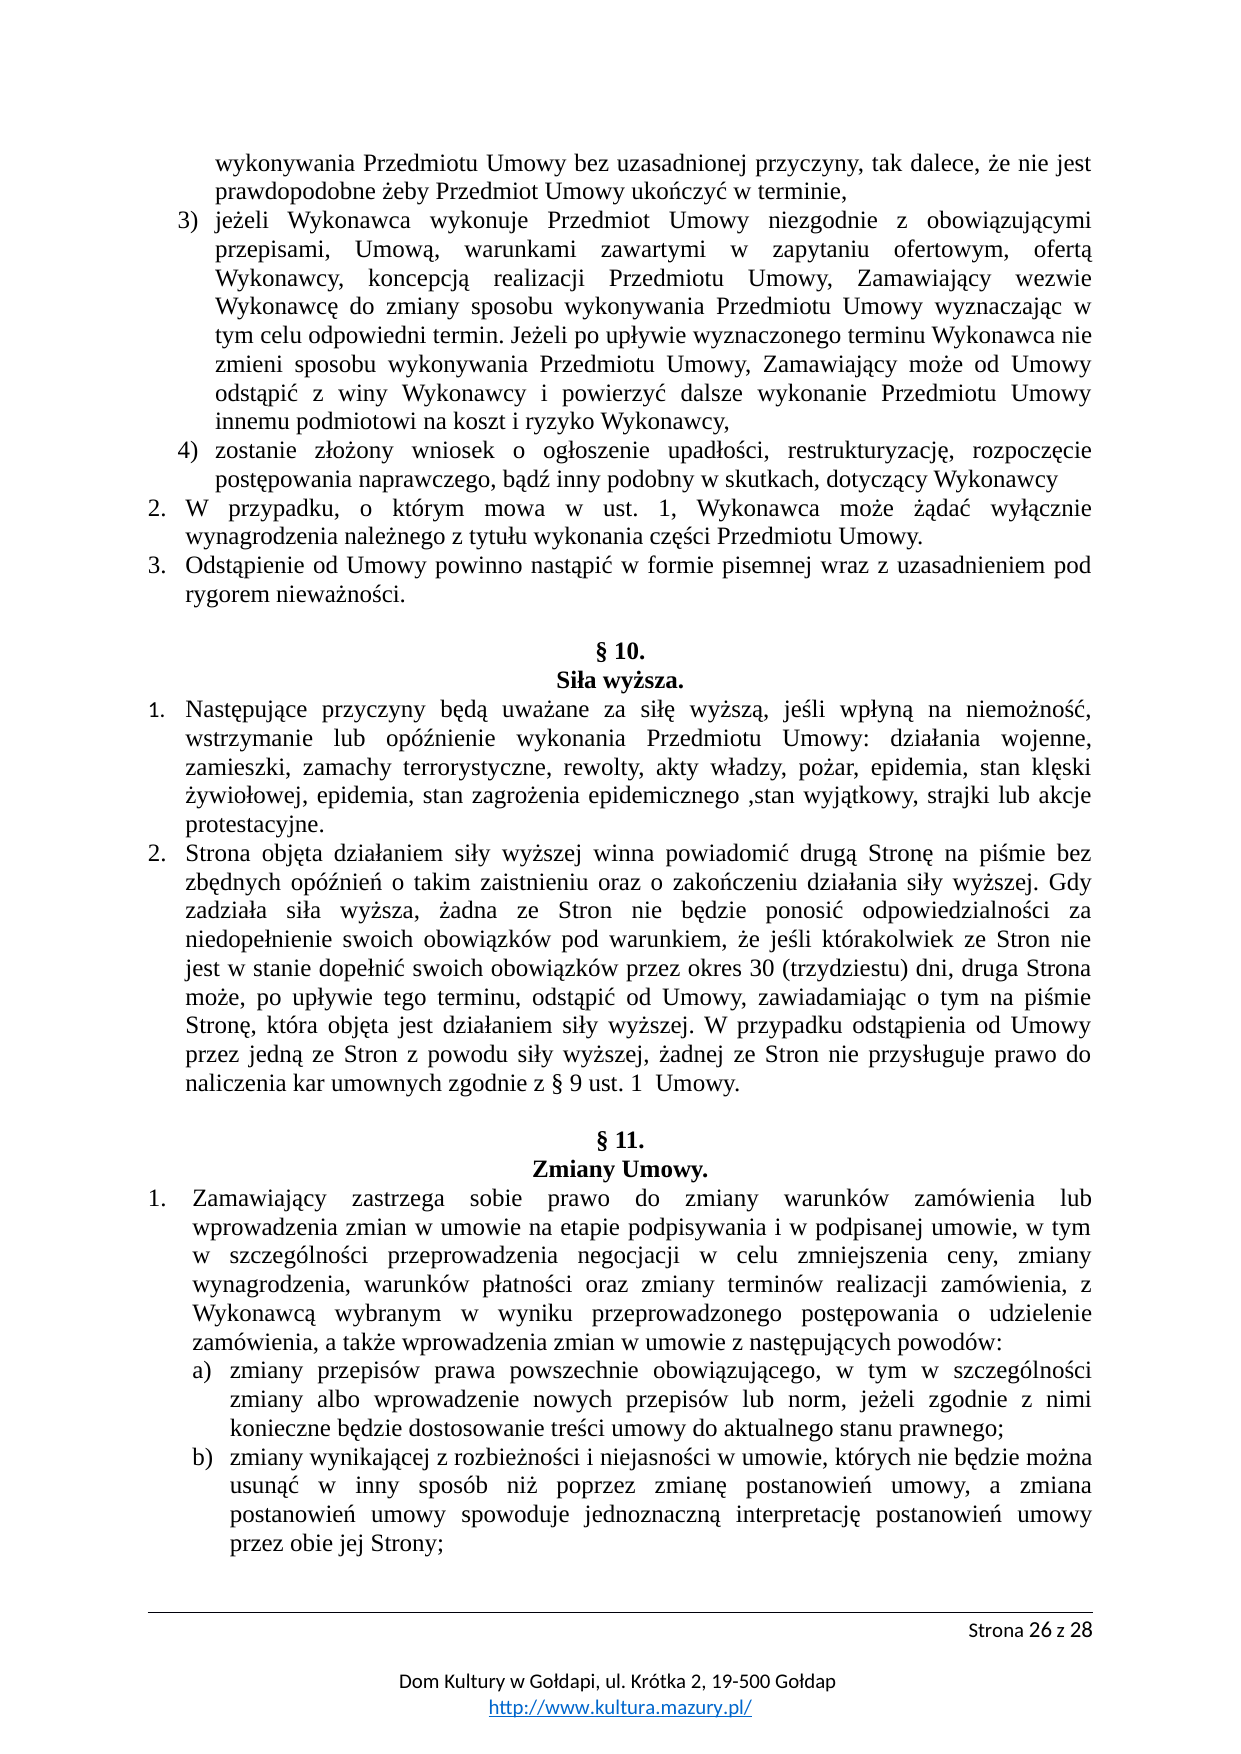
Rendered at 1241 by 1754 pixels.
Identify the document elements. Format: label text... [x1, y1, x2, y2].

list jeżeli Wykonawca wykonuje Przedmiot Umowy niezgodnie z obowiązującymi przepisami, Umową, warunkami zawartymi w zapytaniu ofertowym, ofertą Wykonawcy, koncepcją realizacji Przedmiotu Umowy, Zamawiający wezwie Wykonawcę do zmiany sposobu wykonywania Przedmiotu Umowy wyznaczając w tym celu odpowiedni termin. Jeżeli po upływie wyznaczonego terminu Wykonawca nie zmieni sposobu wykonywania Przedmiotu Umowy, Zamawiający może od Umowy odstąpić z winy Wykonawcy i powierzyć dalsze wykonanie Przedmiotu Umowy innemu podmiotowi na koszt i ryzyko Wykonawcy, [177, 205, 1093, 435]
text § 11. [148, 1125, 1093, 1154]
text Siła wyższa. [148, 665, 1093, 694]
list Odstąpienie od Umowy powinno nastąpić w formie pisemnej wraz z uzasadnieniem pod rygorem nieważności. [148, 550, 1093, 608]
list wykonywania Przedmiotu Umowy bez uzasadnionej przyczyny, tak dalece, że nie jest prawdopodobne żeby Przedmiot Umowy ukończyć w terminie, [177, 148, 1093, 205]
list zmiany wynikającej z rozbieżności i niejasności w umowie, których nie będzie można usunąć w inny sposób niż poprzez zmianę postanowień umowy, a zmiana postanowień umowy spowoduje jednoznaczną interpretację postanowień umowy przez obie jej Strony; [192, 1442, 1093, 1557]
text § 10. [148, 636, 1093, 665]
list Zamawiający zastrzega sobie prawo do zmiany warunków zamówienia lub wprowadzenia zmian w umowie na etapie podpisywania i w podpisanej umowie, w tym w szczególności przeprowadzenia negocjacji w celu zmniejszenia ceny, zmiany wynagrodzenia, warunków płatności oraz zmiany terminów realizacji zamówienia, z Wykonawcą wybranym w wyniku przeprowadzonego postępowania o udzielenie zamówienia, a także wprowadzenia zmian w umowie z następujących powodów: [148, 1183, 1093, 1355]
list zmiany przepisów prawa powszechnie obowiązującego, w tym w szczególności zmiany albo wprowadzenie nowych przepisów lub norm, jeżeli zgodnie z nimi konieczne będzie dostosowanie treści umowy do aktualnego stanu prawnego; [192, 1355, 1093, 1442]
text Zmiany Umowy. [148, 1154, 1093, 1183]
list Strona objęta działaniem siły wyższej winna powiadomić drugą Stronę na piśmie bez zbędnych opóźnień o takim zaistnieniu oraz o zakończeniu działania siły wyższej. Gdy zadziała siła wyższa, żadna ze Stron nie będzie ponosić odpowiedzialności za niedopełnienie swoich obowiązków pod warunkiem, że jeśli którakolwiek ze Stron nie jest w stanie dopełnić swoich obowiązków przez okres 30 (trzydziestu) dni, druga Strona może, po upływie tego terminu, odstąpić od Umowy, zawiadamiając o tym na piśmie Stronę, która objęta jest działaniem siły wyższej. W przypadku odstąpienia od Umowy przez jedną ze Stron z powodu siły wyższej, żadnej ze Stron nie przysługuje prawo do naliczenia kar umownych zgodnie z § 9 ust. 1 Umowy. [148, 838, 1093, 1097]
list Następujące przyczyny będą uważane za siłę wyższą, jeśli wpłyną na niemożność, wstrzymanie lub opóźnienie wykonania Przedmiotu Umowy: działania wojenne, zamieszki, zamachy terrorystyczne, rewolty, akty władzy, pożar, epidemia, stan klęski żywiołowej, epidemia, stan zagrożenia epidemicznego ,stan wyjątkowy, strajki lub akcje protestacyjne. [148, 694, 1093, 838]
list W przypadku, o którym mowa w ust. 1, Wykonawca może żądać wyłącznie wynagrodzenia należnego z tytułu wykonania części Przedmiotu Umowy. [148, 493, 1093, 550]
list zostanie złożony wniosek o ogłoszenie upadłości, restrukturyzację, rozpoczęcie postępowania naprawczego, bądź inny podobny w skutkach, dotyczący Wykonawcy [177, 435, 1093, 493]
